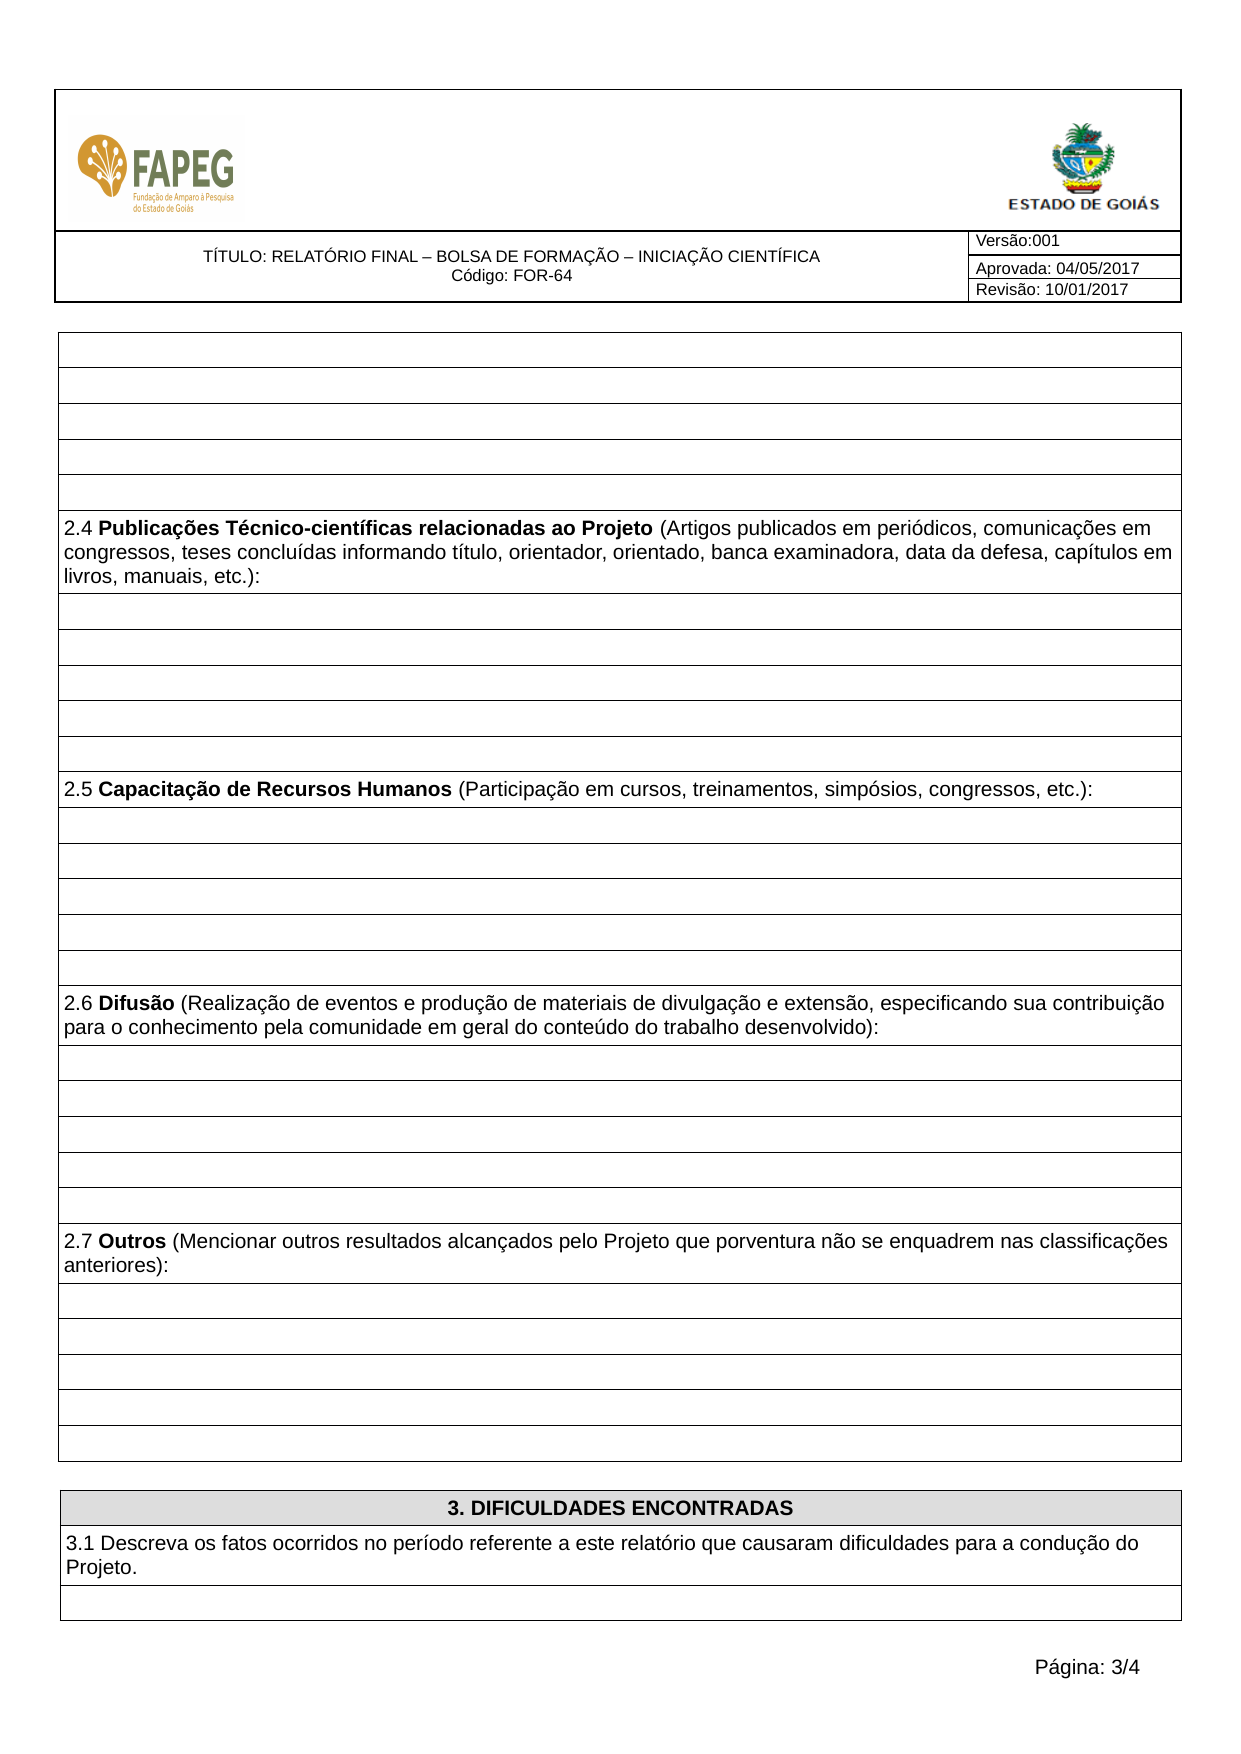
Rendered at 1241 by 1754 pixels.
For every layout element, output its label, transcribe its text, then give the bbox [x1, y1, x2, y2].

table_cell [59, 1081, 1181, 1116]
table_cell [59, 808, 1181, 843]
table_cell [59, 701, 1181, 736]
table_cell [59, 844, 1181, 878]
table_cell [59, 594, 1181, 629]
table_cell [59, 630, 1181, 664]
table_cell [61, 1586, 1181, 1620]
table_cell [59, 1046, 1181, 1080]
picture [68, 115, 246, 222]
table_cell [59, 1284, 1181, 1318]
table_cell [59, 1355, 1181, 1389]
table_cell [59, 1188, 1181, 1223]
table_header 3. DIFICULDADES ENCONTRADAS [61, 1491, 1181, 1525]
table_cell [59, 737, 1181, 771]
table_cell 2.4 Publicações Técnico-científicas relacionadas ao Projeto (Artigos publicados em periódicos, comunicações em congressos, teses concluídas informando título, orientador, orientado, banca examinadora, data da defesa, capítulos em livros, manuais, etc.): [59, 511, 1181, 593]
table_cell [59, 951, 1181, 985]
table_cell [59, 440, 1181, 474]
table_cell 2.6 Difusão (Realização de eventos e produção de materiais de divulgação e extensão, especificando sua contribuição para o conhecimento pela comunidade em geral do conteúdo do trabalho desenvolvido): [59, 986, 1181, 1045]
table_cell [59, 1319, 1181, 1354]
table_cell [59, 475, 1181, 510]
table_cell [59, 368, 1181, 403]
table_cell [59, 915, 1181, 949]
table_cell 2.7 Outros (Mencionar outros resultados alcançados pelo Projeto que porventura não se enquadrem nas classificações anteriores): [59, 1224, 1181, 1282]
table_cell 3.1 Descreva os fatos ocorridos no período referente a este relatório que causaram dificuldades para a condução do Projeto. [61, 1526, 1181, 1585]
table_cell [59, 1426, 1181, 1461]
table_cell [59, 1117, 1181, 1152]
table_cell 2.5 Capacitação de Recursos Humanos (Participação em cursos, treinamentos, simpósios, congressos, etc.): [59, 772, 1181, 807]
table_cell [59, 666, 1181, 700]
table_cell [59, 879, 1181, 914]
table_cell [59, 1153, 1181, 1187]
table_cell [59, 404, 1181, 438]
table_cell [59, 333, 1181, 367]
table_cell [59, 1390, 1181, 1425]
